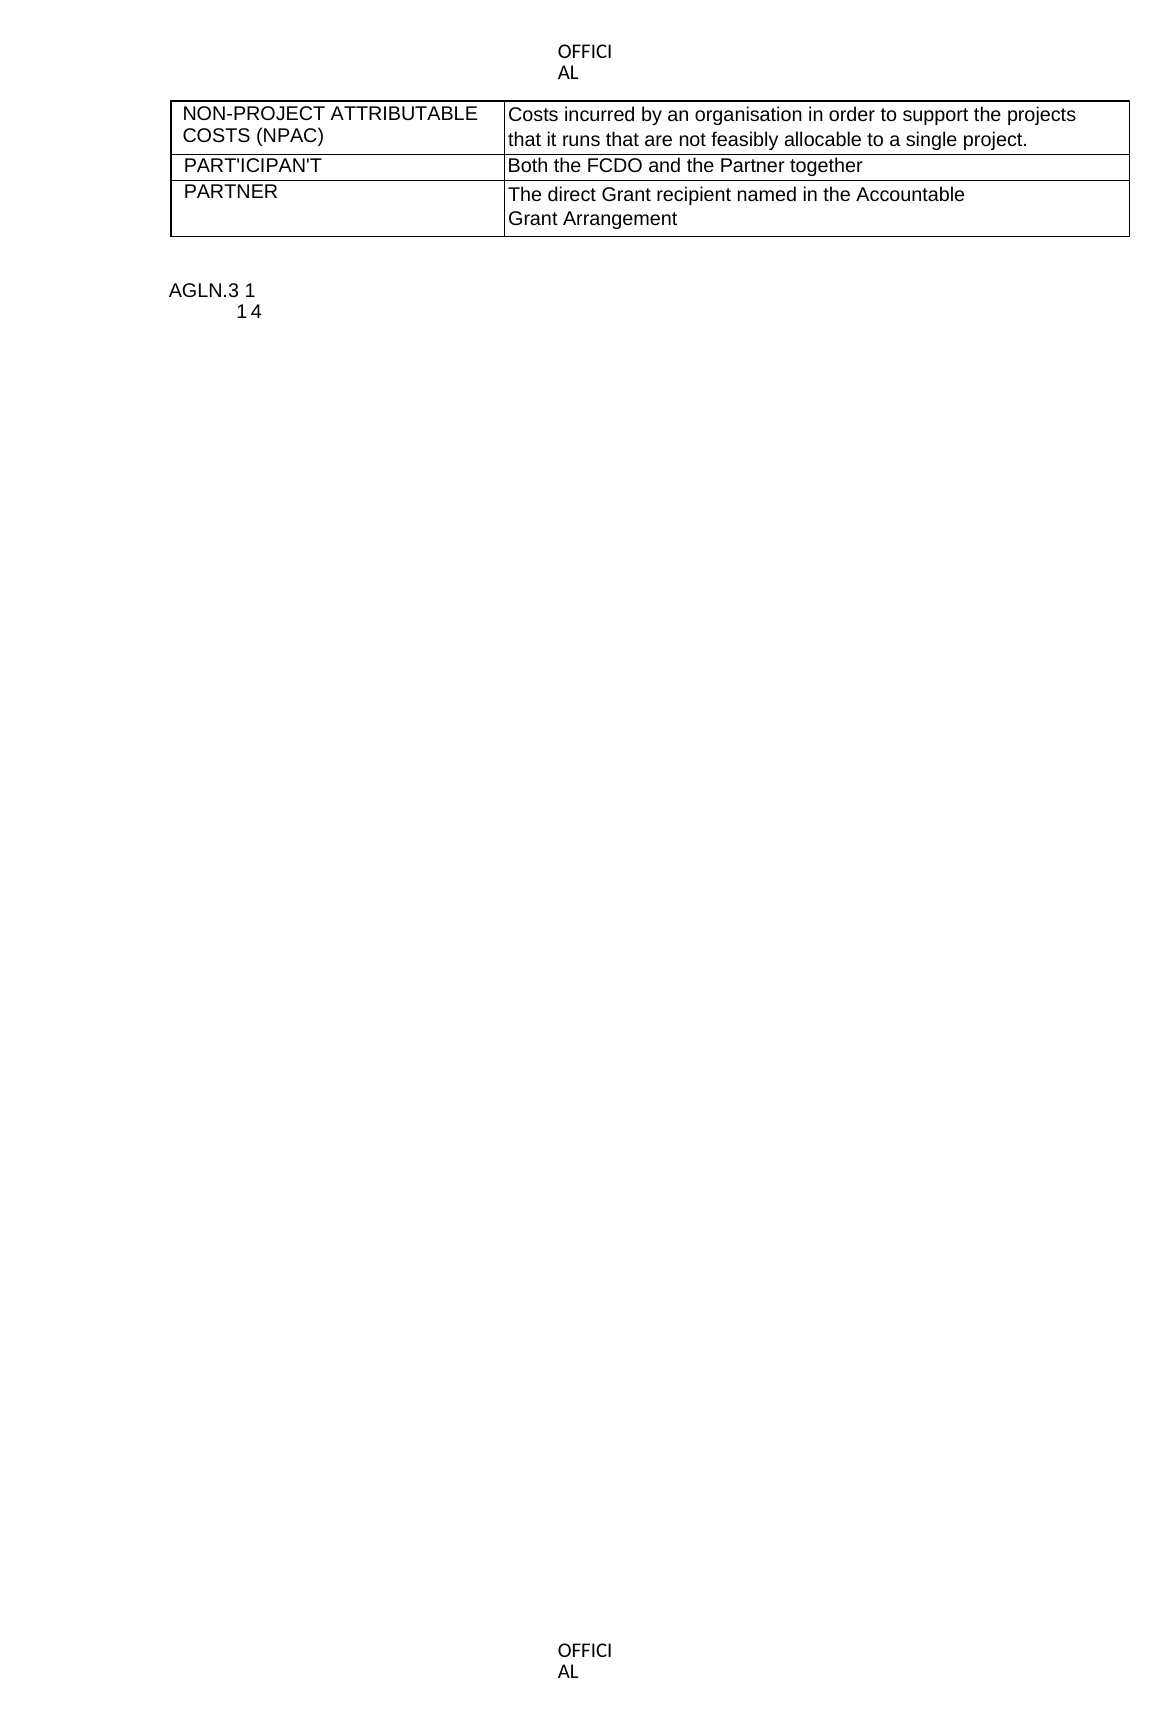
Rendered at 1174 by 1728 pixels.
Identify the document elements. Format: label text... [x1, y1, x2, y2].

text 14 [168, 302, 329, 323]
table_cell NON-PROJECT ATTRIBUTABLE COSTS (NPAC) [172, 102, 504, 153]
table_cell Both the FCDO and the Partner together [505, 155, 1129, 180]
table_cell Costs incurred by an organisation in order to support the projects that it runs that are not feasibly allocable to a single project. [505, 102, 1129, 153]
table_cell PART'ICIPAN'T [172, 155, 504, 180]
table_cell PARTNER [172, 181, 504, 236]
table_cell The direct Grant recipient named in the Accountable Grant Arrangement [505, 181, 1129, 236]
text AGLN.3 1 [168, 281, 329, 302]
